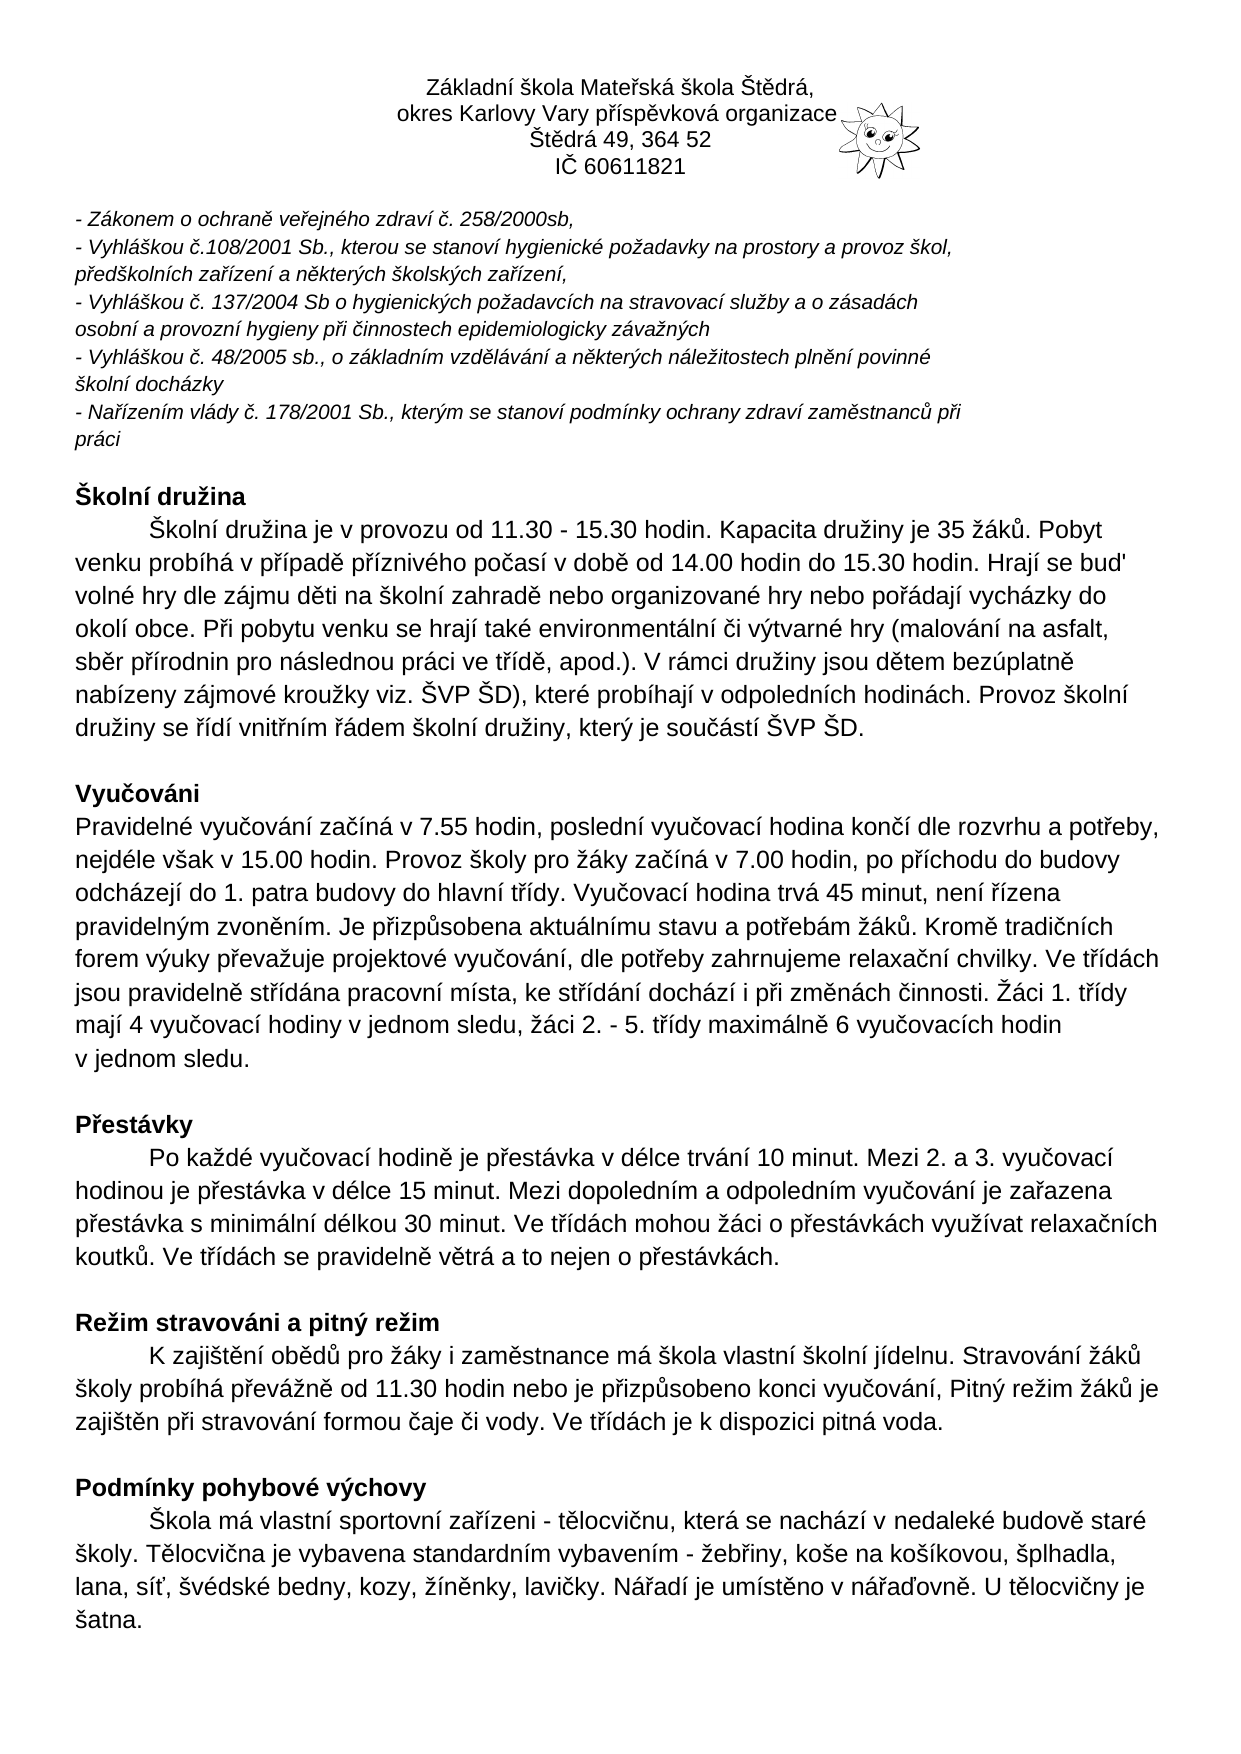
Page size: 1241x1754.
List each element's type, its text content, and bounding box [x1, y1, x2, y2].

text předškolních zařízení a některých školských zařízení, [75, 262, 1165, 286]
text Školní družina je v provozu od 11.30 - 15.30 hodin. Kapacita družiny je 35 žáků. Pobyt venku probíhá v případě příznivého počasí v době od 14.00 hodin do 15.30 hodin. Hrají se bud' volné hry dle zájmu děti na školní zahradě nebo organizované hry nebo pořádají vycházky do okolí obce. Při pobytu venku se hrají také environmentální či výtvarné hry (malování na asfalt, sběr přírodnin pro následnou práci ve třídě, apod.). V rámci družiny jsou dětem bezúplatně nabízeny zájmové kroužky viz. ŠVP ŠD), které probíhají v odpoledních hodinách. Provoz školní družiny se řídí vnitřním řádem školní družiny, který je součástí ŠVP ŠD. [75, 515, 1165, 742]
text - Zákonem o ochraně veřejného zdraví č. 258/2000sb, [75, 207, 1165, 231]
text osobní a provozní hygieny při činnostech epidemiologicky závažných [75, 317, 1165, 341]
text - Nařízením vlády č. 178/2001 Sb., kterým se stanoví podmínky ochrany zdraví zaměstnanců při [75, 400, 1165, 424]
text školní docházky [75, 372, 1165, 396]
text Školní družina [75, 482, 1165, 511]
text Vyučováni [75, 779, 1165, 808]
text práci [75, 427, 1165, 451]
text - Vyhláškou č. 137/2004 Sb o hygienických požadavcích na stravovací služby a o zásadách [75, 290, 1165, 314]
text Přestávky [75, 1109, 1165, 1138]
text - Vyhláškou č. 48/2005 sb., o základním vzdělávání a některých náležitostech plnění povinné [75, 345, 1165, 369]
text K zajištění obědů pro žáky i zaměstnance má škola vlastní školní jídelnu. Stravování žáků školy probíhá převážně od 11.30 hodin nebo je přizpůsobeno konci vyučování, Pitný režim žáků je zajištěn při stravování formou čaje či vody. Ve třídách je k dispozici pitná voda. [75, 1341, 1165, 1436]
text Pravidelné vyučování začíná v 7.55 hodin, poslední vyučovací hodina končí dle rozvrhu a potřeby, nejdéle však v 15.00 hodin. Provoz školy pro žáky začíná v 7.00 hodin, po příchodu do budovy odcházejí do 1. patra budovy do hlavní třídy. Vyučovací hodina trvá 45 minut, není řízena pravidelným zvoněním. Je přizpůsobena aktuálnímu stavu a potřebám žáků. Kromě tradičních forem výuky převažuje projektové vyučování, dle potřeby zahrnujeme relaxační chvilky. Ve třídách jsou pravidelně střídána pracovní místa, ke střídání dochází i při změnách činnosti. Žáci 1. třídy mají 4 vyučovací hodiny v jednom sledu, žáci 2. - 5. třídy maximálně 6 vyučovacích hodin v jednom sledu. [75, 812, 1165, 1072]
text Režim stravováni a pitný režim [75, 1308, 1165, 1336]
text - Vyhláškou č.108/2001 Sb., kterou se stanoví hygienické požadavky na prostory a provoz škol, [75, 235, 1165, 259]
text Podmínky pohybové výchovy [75, 1473, 1165, 1502]
text Po každé vyučovací hodině je přestávka v délce trvání 10 minut. Mezi 2. a 3. vyučovací hodinou je přestávka v délce 15 minut. Mezi dopoledním a odpoledním vyučování je zařazena přestávka s minimální délkou 30 minut. Ve třídách mohou žáci o přestávkách využívat relaxačních koutků. Ve třídách se pravidelně větrá a to nejen o přestávkách. [75, 1143, 1165, 1270]
text Škola má vlastní sportovní zařízeni - tělocvičnu, která se nachází v nedaleké budově staré školy. Tělocvična je vybavena standardním vybavením - žebřiny, koše na košíkovou, šplhadla, lana, síť, švédské bedny, kozy, žíněnky, lavičky. Nářadí je umístěno v nářaďovně. U tělocvičny je šatna. [75, 1506, 1165, 1634]
